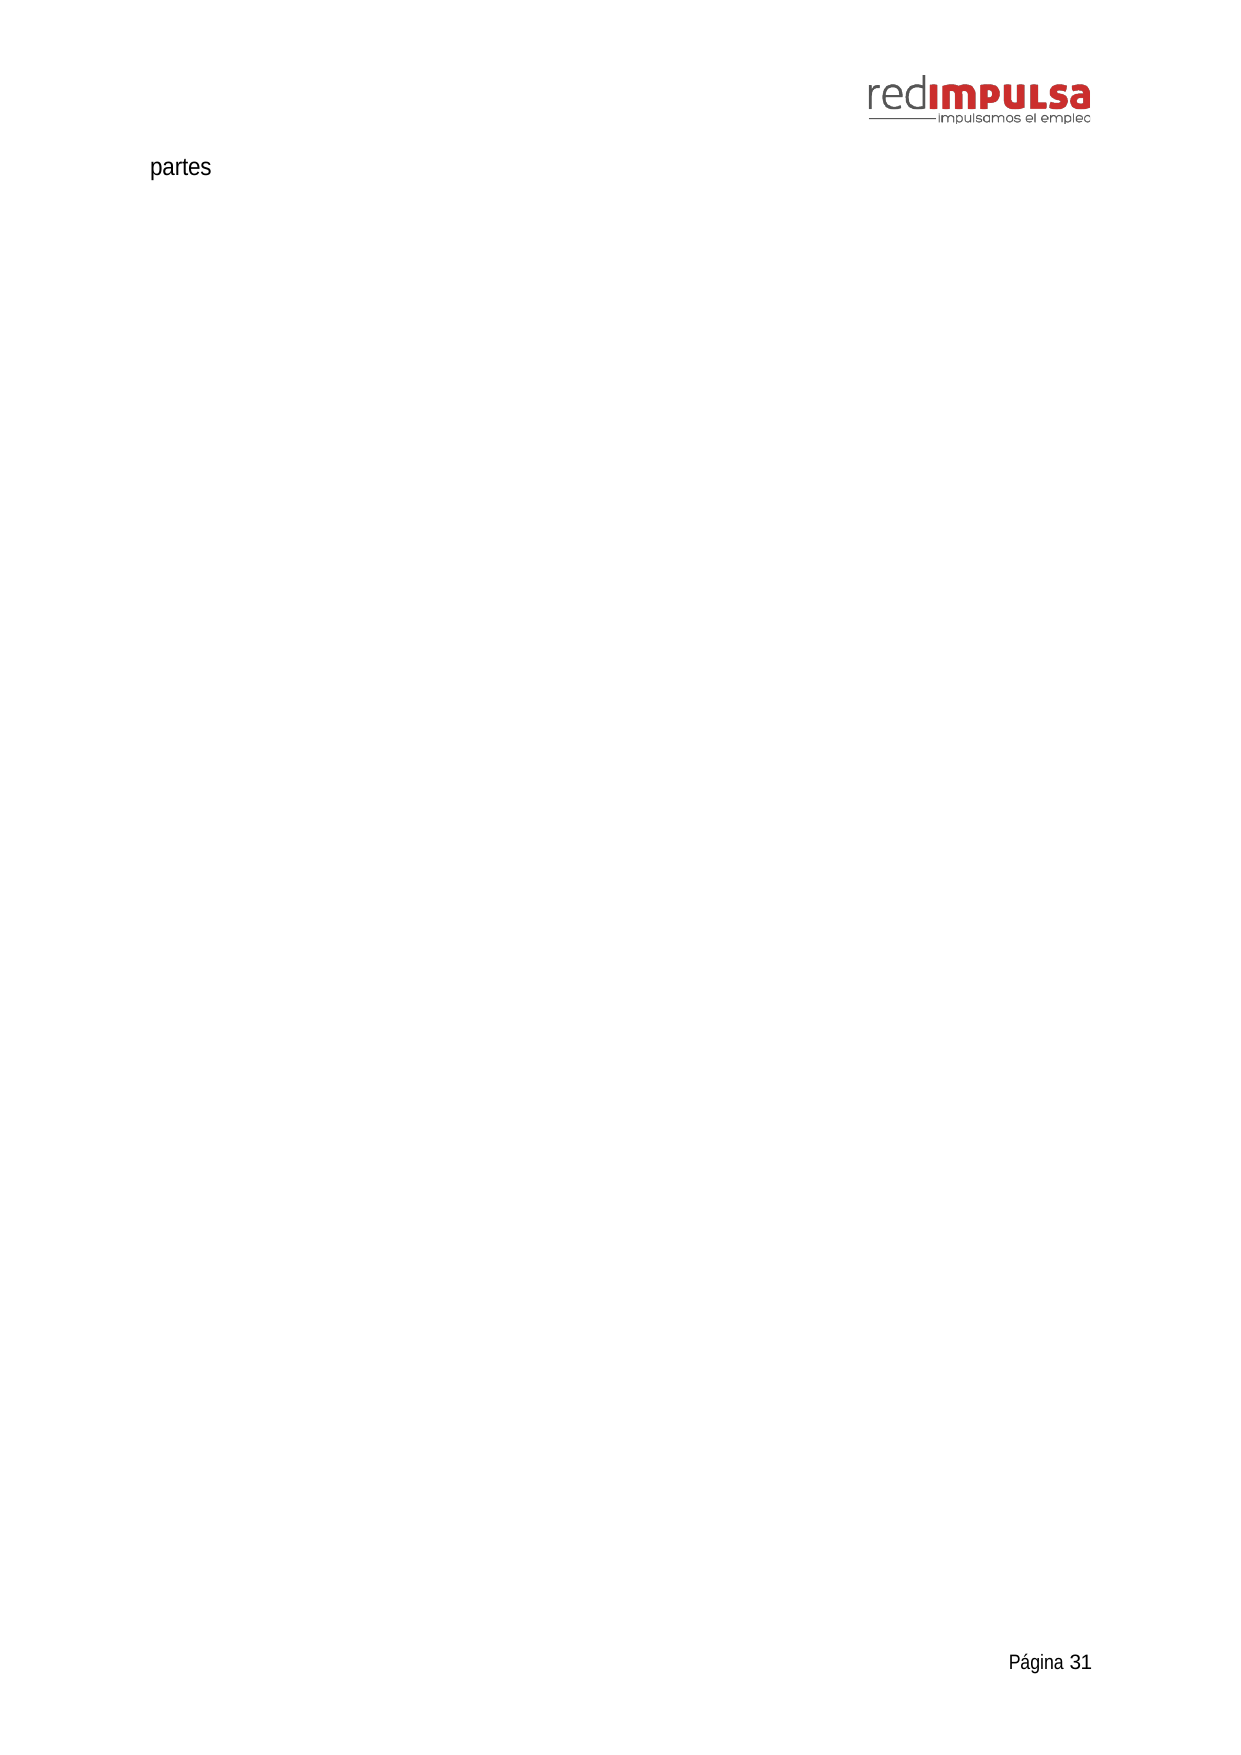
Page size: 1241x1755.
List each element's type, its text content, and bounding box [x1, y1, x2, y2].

text partes [150, 152, 1091, 181]
